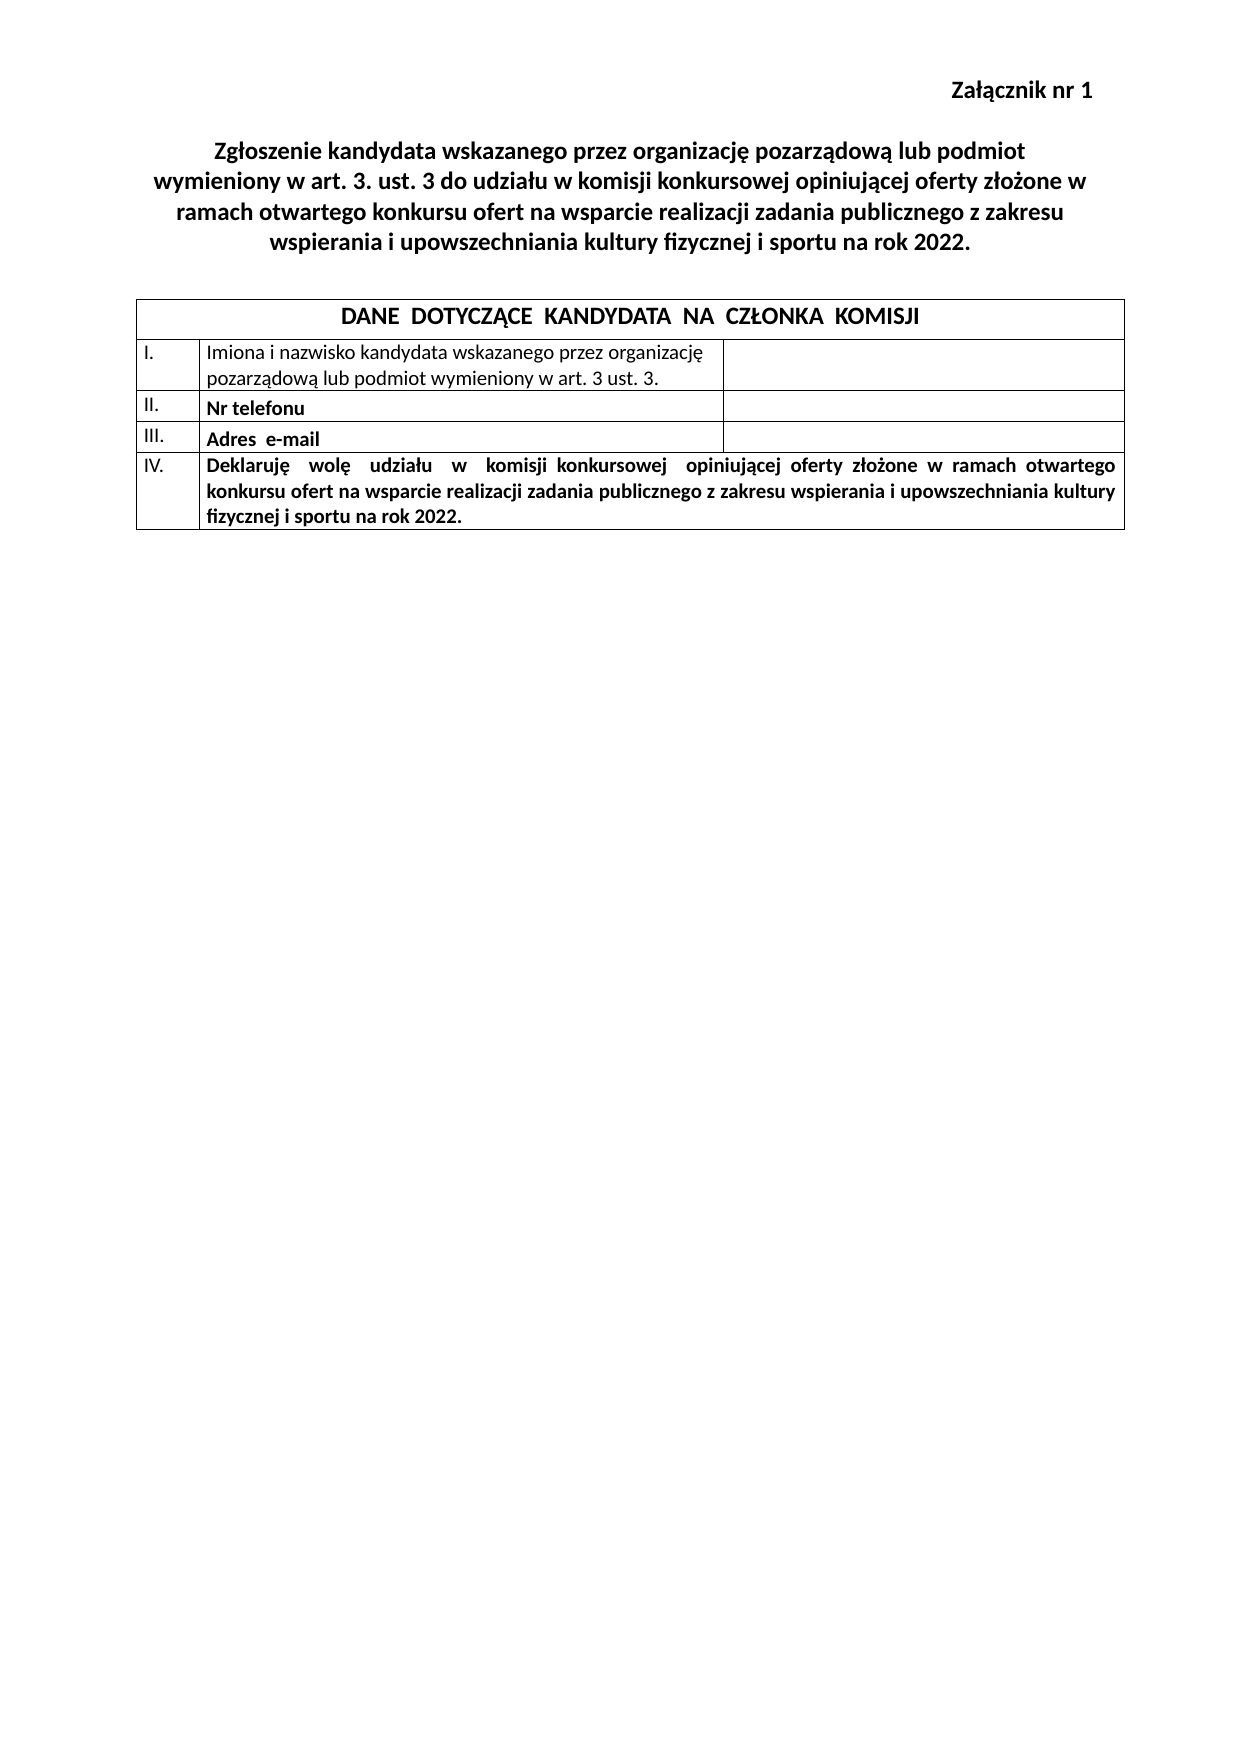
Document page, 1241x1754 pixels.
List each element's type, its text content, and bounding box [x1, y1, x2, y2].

table_header DANE DOTYCZĄCE KANDYDATA NA CZŁONKA KOMISJI [137, 300, 1124, 338]
table_cell [724, 391, 1124, 421]
text Zgłoszenie kandydata wskazanego przez organizację pozarządową lub podmiot wymieniony w art. 3. ust. 3 do udziału w komisji konkursowej opiniującej oferty złożone w ramach otwartego konkursu ofert na wsparcie realizacji zadania publicznego z zakresu wspierania i upowszechniania kultury fizycznej i sportu na rok 2022. [148, 135, 1093, 257]
table_cell I. [137, 340, 199, 390]
table_cell Nr telefonu [200, 391, 723, 421]
text Załącznik nr 1 [148, 74, 1093, 104]
table_cell Deklaruję wolę udziału w komisji konkursowej opiniującej oferty złożone w ramach otwartego konkursu ofert na wsparcie realizacji zadania publicznego z zakresu wspierania i upowszechniania kultury fizycznej i sportu na rok 2022. [200, 453, 1124, 529]
table_cell II. [137, 391, 199, 421]
table_cell [724, 340, 1124, 390]
table_cell III. [137, 422, 199, 452]
table_cell Adres e-mail [200, 422, 723, 452]
table_cell Imiona i nazwisko kandydata wskazanego przez organizację pozarządową lub podmiot wymieniony w art. 3 ust. 3. [200, 340, 723, 390]
table_cell IV. [137, 453, 199, 529]
table_cell [724, 422, 1124, 452]
